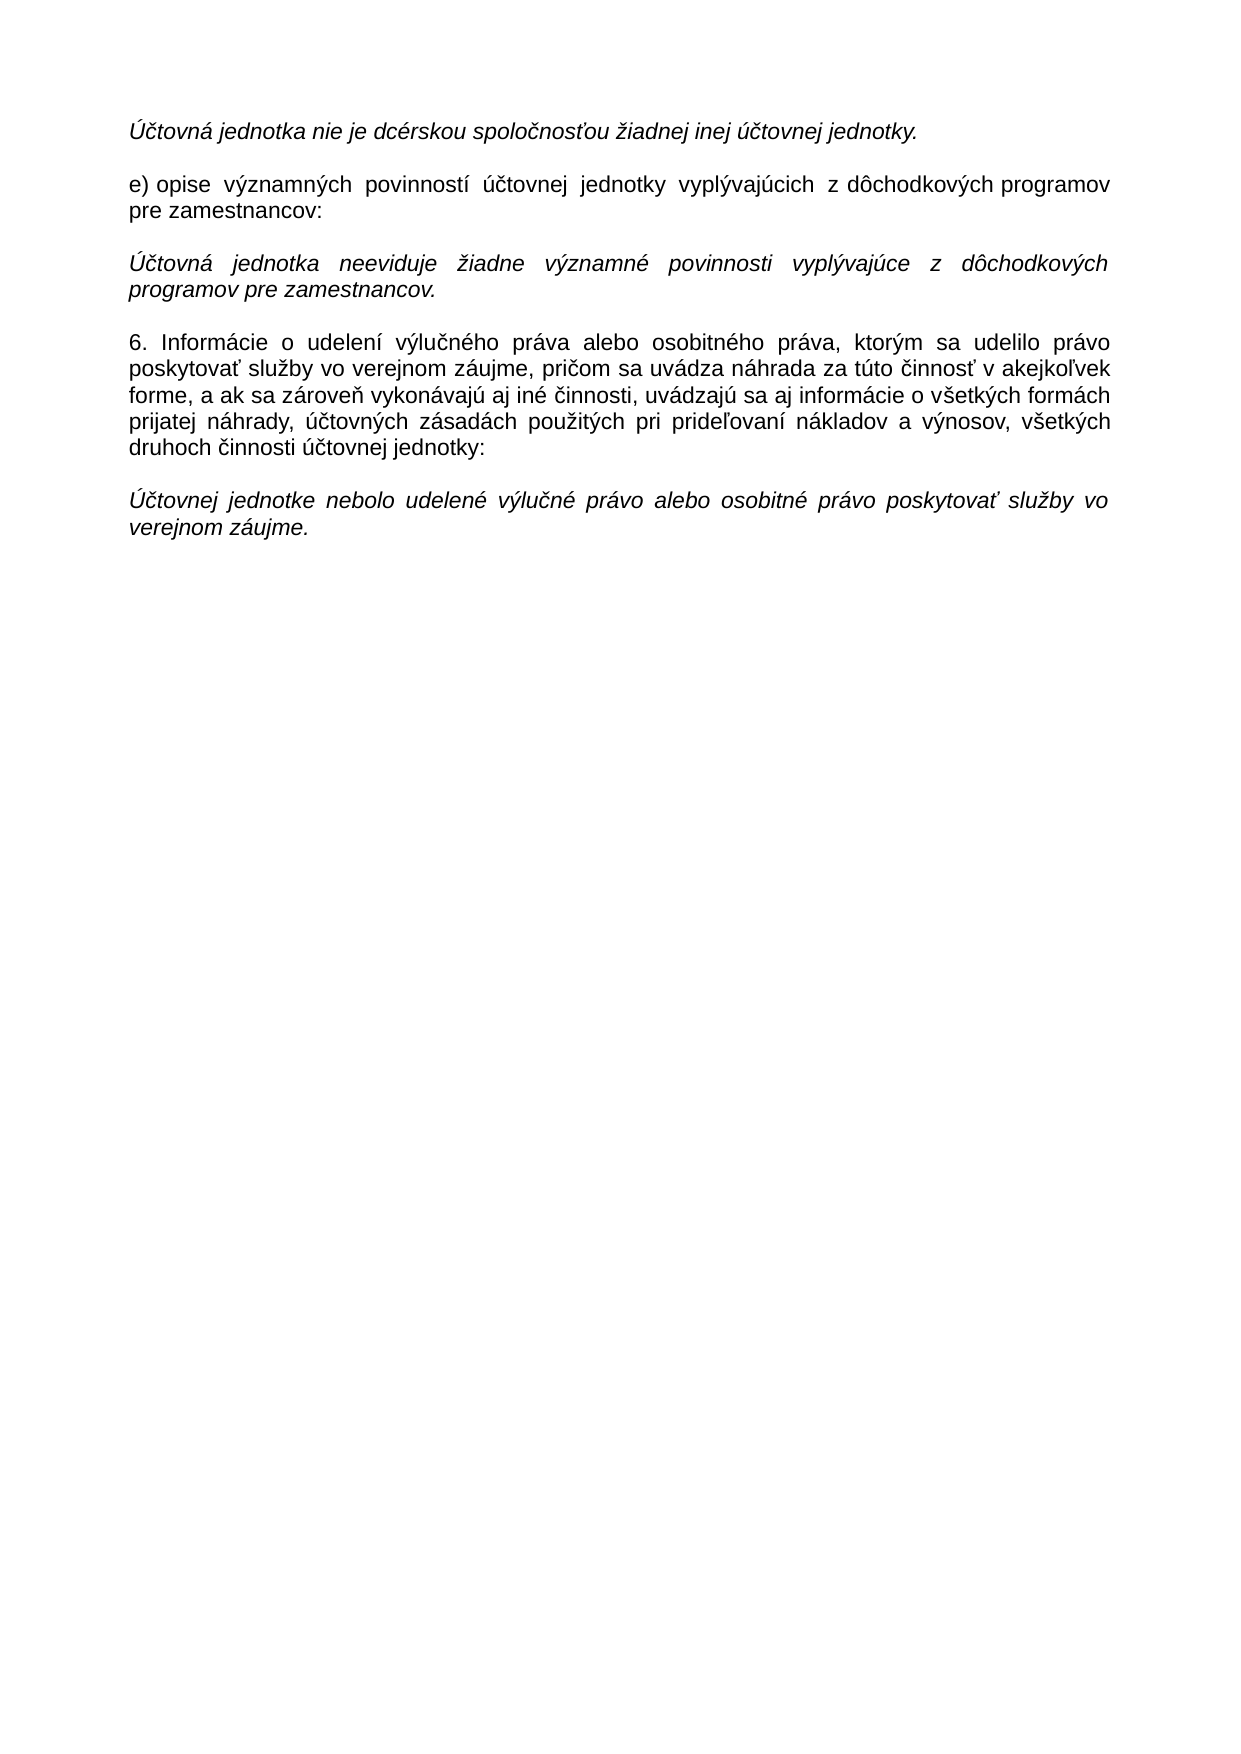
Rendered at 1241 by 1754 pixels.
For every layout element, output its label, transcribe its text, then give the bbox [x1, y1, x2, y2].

text Účtovnej jednotke nebolo udelené výlučné právo alebo osobitné právo poskytovať služby vo verejnom záujme. [129, 487, 1111, 540]
text Účtovná jednotka neeviduje žiadne významné povinnosti vyplývajúce z dôchodkových programov pre zamestnancov. [129, 250, 1111, 303]
text e) opise významných povinností účtovnej jednotky vyplývajúcich z dôchodkových programov pre zamestnancov: [129, 171, 1111, 223]
text 6. Informácie o udelení výlučného práva alebo osobitného práva, ktorým sa udelilo právo poskytovať služby vo verejnom záujme, pričom sa uvádza náhrada za túto činnosť v akejkoľvek forme, a ak sa zároveň vykonávajú aj iné činnosti, uvádzajú sa aj informácie o všetkých formách prijatej náhrady, účtovných zásadách použitých pri prideľovaní nákladov a výnosov, všetkých druhoch činnosti účtovnej jednotky: [129, 329, 1111, 461]
text Účtovná jednotka nie je dcérskou spoločnosťou žiadnej inej účtovnej jednotky. [129, 118, 1111, 144]
